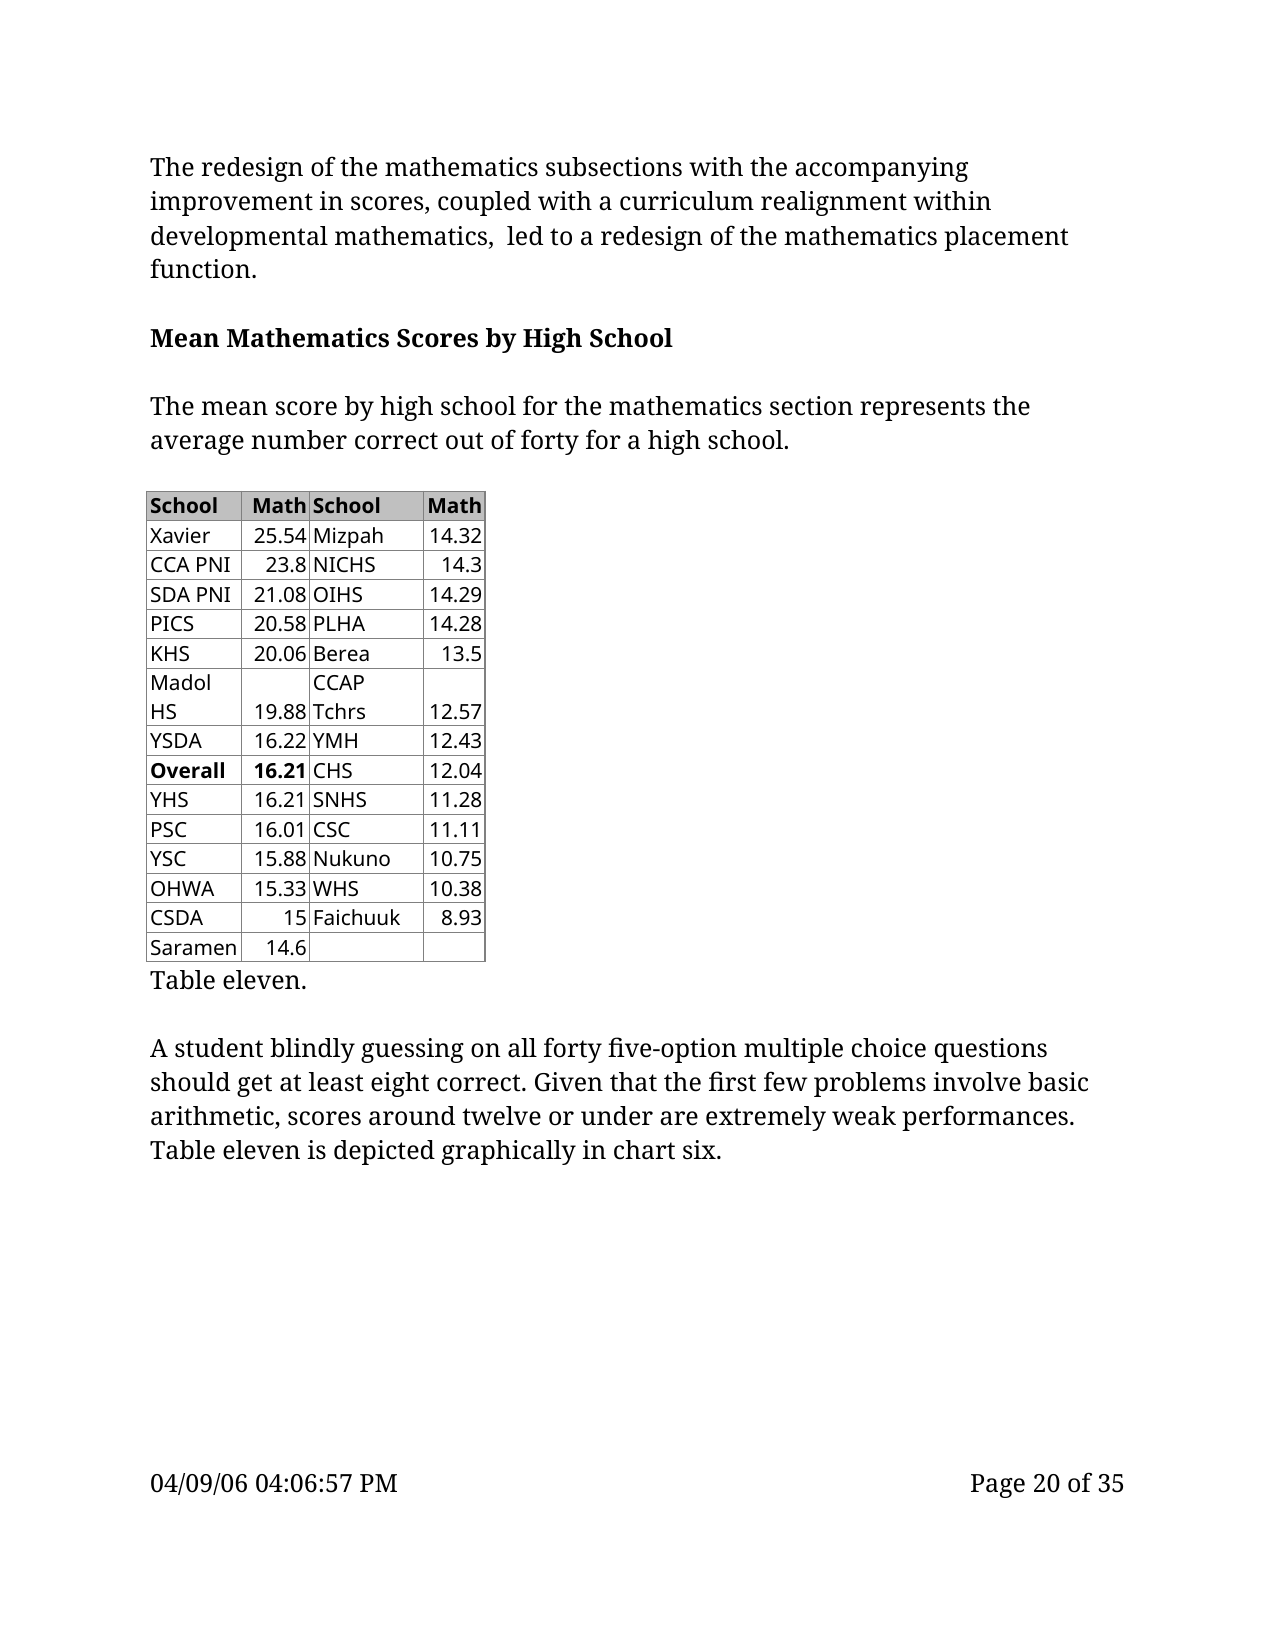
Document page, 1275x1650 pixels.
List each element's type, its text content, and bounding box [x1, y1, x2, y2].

table_header Math [424, 492, 484, 520]
table_cell 14.3 [424, 551, 484, 579]
table_cell Berea [310, 639, 423, 667]
table_cell 16.21 [242, 785, 309, 814]
table_cell Faichuuk [310, 903, 423, 932]
table_cell SNHS [310, 785, 423, 814]
table_cell 23.8 [242, 551, 309, 579]
table_cell WHS [310, 874, 423, 902]
table_cell 12.43 [424, 726, 484, 755]
table_cell 20.58 [242, 610, 309, 638]
table_cell [310, 933, 423, 961]
table_cell KHS [147, 639, 241, 667]
table_cell YSDA [147, 726, 241, 755]
table_cell 11.28 [424, 785, 484, 814]
table_cell Madol HS [147, 669, 241, 725]
table_cell 15 [242, 903, 309, 932]
table_cell YSC [147, 844, 241, 873]
table_header School [310, 492, 423, 520]
table_cell SDA PNI [147, 580, 241, 608]
table_cell CCAP Tchrs [310, 669, 423, 725]
table_cell PICS [147, 610, 241, 638]
table_cell 19.88 [242, 669, 309, 725]
table_cell CHS [310, 756, 423, 784]
table_cell 25.54 [242, 521, 309, 549]
table_cell OHWA [147, 874, 241, 902]
table_cell CSDA [147, 903, 241, 932]
table_cell Mizpah [310, 521, 423, 549]
table_cell 20.06 [242, 639, 309, 667]
text The mean score by high school for the mathematics section represents the average number correct out of forty for a high school. [150, 388, 1125, 457]
table_cell 21.08 [242, 580, 309, 608]
table_cell 14.32 [424, 521, 484, 549]
table_cell 16.01 [242, 815, 309, 843]
table_cell 16.22 [242, 726, 309, 755]
text Table eleven. [150, 962, 1125, 996]
table_cell 16.21 [242, 756, 309, 784]
table_cell 11.11 [424, 815, 484, 843]
table_cell YHS [147, 785, 241, 814]
table_cell 15.33 [242, 874, 309, 902]
table_cell Overall [147, 756, 241, 784]
table_cell NICHS [310, 551, 423, 579]
table_cell 8.93 [424, 903, 484, 932]
table_cell 12.57 [424, 669, 484, 725]
table_cell CCA PNI [147, 551, 241, 579]
table_cell Saramen [147, 933, 241, 961]
table_cell Nukuno [310, 844, 423, 873]
table_cell YMH [310, 726, 423, 755]
text A student blindly guessing on all forty five-option multiple choice questions should get at least eight correct. Given that the first few problems involve basic arithmetic, scores around twelve or under are extremely weak performances. Table eleven is depicted graphically in chart six. [150, 1030, 1125, 1167]
table_cell [424, 933, 484, 961]
table_cell PSC [147, 815, 241, 843]
table_cell 13.5 [424, 639, 484, 667]
table_cell 15.88 [242, 844, 309, 873]
table_cell 10.38 [424, 874, 484, 902]
table_cell 12.04 [424, 756, 484, 784]
table_cell CSC [310, 815, 423, 843]
table_cell PLHA [310, 610, 423, 638]
table_cell 14.29 [424, 580, 484, 608]
table_cell OIHS [310, 580, 423, 608]
text The redesign of the mathematics subsections with the accompanying improvement in scores, coupled with a curriculum realignment within developmental mathematics, led to a redesign of the mathematics placement function. [150, 150, 1125, 286]
text Mean Mathematics Scores by High School [150, 320, 1125, 354]
table_header Math [242, 492, 309, 520]
table_cell 14.28 [424, 610, 484, 638]
table_header School [147, 492, 241, 520]
table_cell Xavier [147, 521, 241, 549]
table_cell 14.6 [242, 933, 309, 961]
table_cell 10.75 [424, 844, 484, 873]
